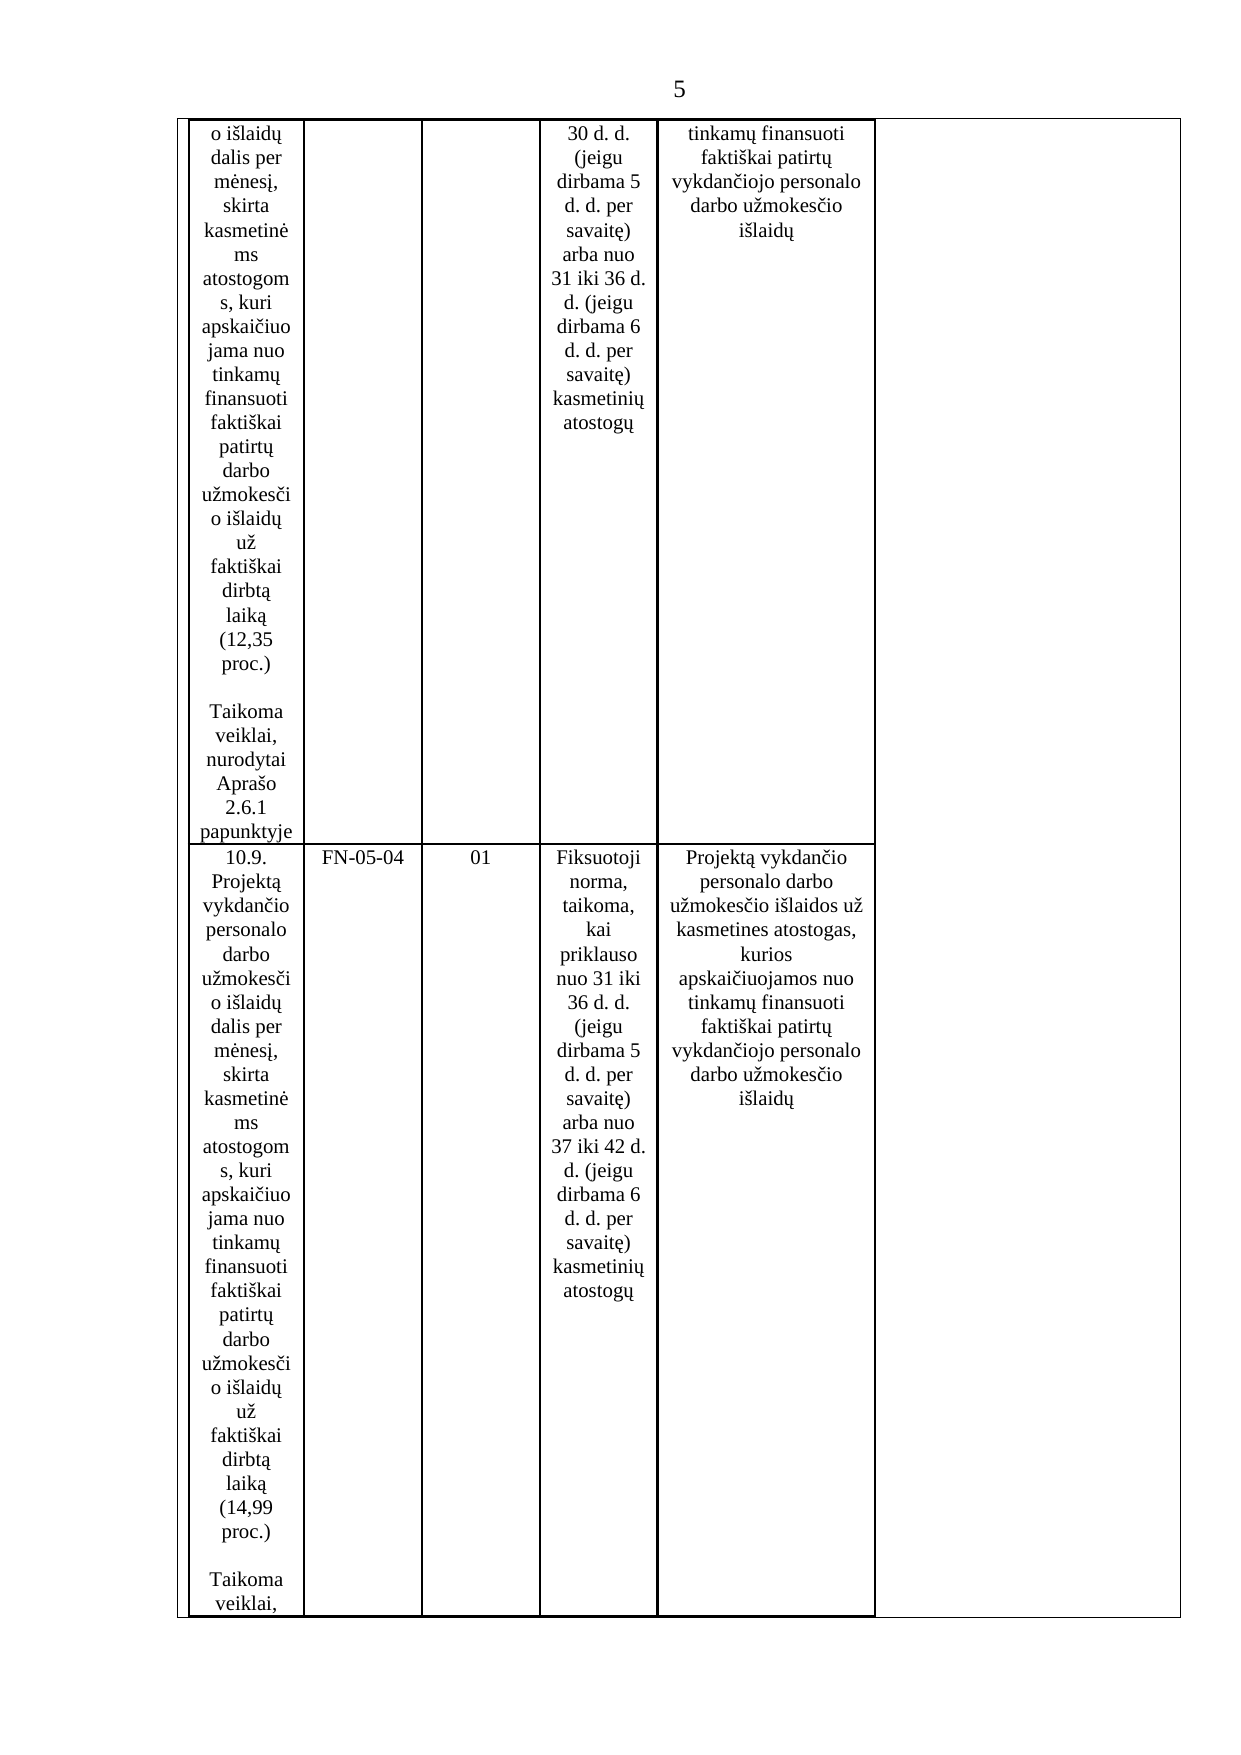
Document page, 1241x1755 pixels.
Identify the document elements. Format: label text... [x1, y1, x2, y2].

table_cell 01 [423, 845, 539, 1615]
table_cell o išlaidų dalis per mėnesį, skirta kasmetinėms atostogoms, kuri apskaičiuojama nuo tinkamų finansuoti faktiškai patirtų darbo užmokesčio išlaidų už faktiškai dirbtą laiką (12,35 proc.) Taikoma veiklai, nurodytai Aprašo 2.6.1 papunktyje [190, 121, 303, 843]
table_cell Projektą vykdančio personalo darbo užmokesčio išlaidos už kasmetines atostogas, kurios apskaičiuojamos nuo tinkamų finansuoti faktiškai patirtų vykdančiojo personalo darbo užmokesčio išlaidų [659, 845, 874, 1615]
table_cell Fiksuotoji norma, taikoma, kai priklauso nuo 31 iki 36 d. d. (jeigu dirbama 5 d. d. per savaitę) arba nuo 37 iki 42 d. d. (jeigu dirbama 6 d. d. per savaitę) kasmetinių atostogų [541, 845, 656, 1615]
table_cell 10.9. Projektą vykdančio personalo darbo užmokesčio išlaidų dalis per mėnesį, skirta kasmetinėms atostogoms, kuri apskaičiuojama nuo tinkamų finansuoti faktiškai patirtų darbo užmokesčio išlaidų už faktiškai dirbtą laiką (14,99 proc.) Taikoma veiklai, [190, 845, 303, 1615]
table_cell [178, 119, 188, 1617]
table_cell [876, 119, 1180, 1617]
table_cell FN-05-04 [305, 845, 421, 1615]
table_cell tinkamų finansuoti faktiškai patirtų vykdančiojo personalo darbo užmokesčio išlaidų [659, 121, 874, 843]
table_cell [305, 121, 421, 843]
table_cell 30 d. d. (jeigu dirbama 5 d. d. per savaitę) arba nuo 31 iki 36 d. d. (jeigu dirbama 6 d. d. per savaitę) kasmetinių atostogų [541, 121, 656, 843]
table_cell [423, 121, 539, 843]
